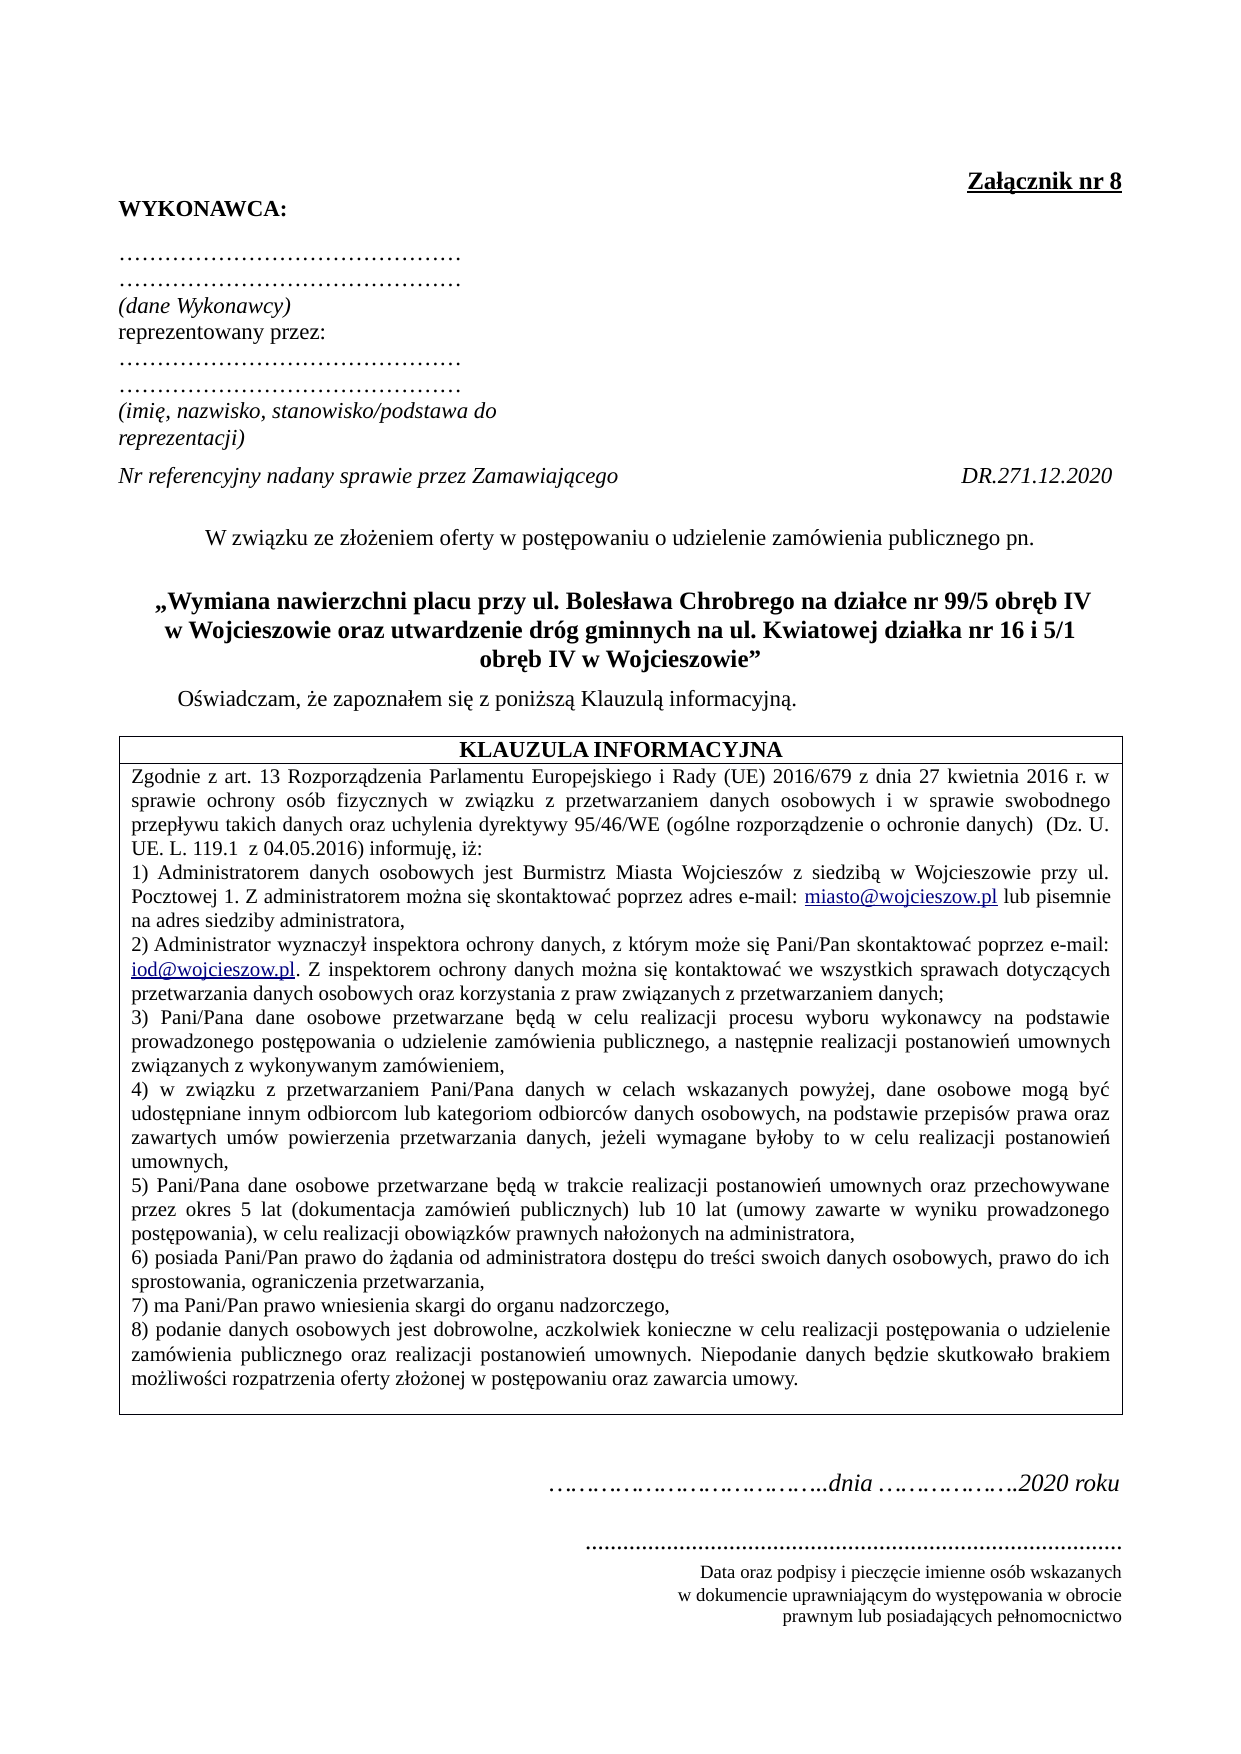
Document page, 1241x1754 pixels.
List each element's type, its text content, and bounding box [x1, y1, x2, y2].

text ...................................................................................... Data oraz podpisy i pieczęcie imienne osób wskazanych [487, 1526, 1122, 1583]
list „Wymiana nawierzchni placu przy ul. Bolesława Chrobrego na działce nr 99/5 obręb IV w Wojcieszowie oraz utwardzenie dróg gminnych na ul. Kwiatowej działka nr 16 i 5/1 obręb IV w Wojcieszowie” [118, 586, 1122, 673]
text Załącznik nr 8 [118, 166, 1122, 195]
text ……………………………………… [118, 265, 1122, 292]
subtitle W związku ze złożeniem oferty w postępowaniu o udzielenie zamówienia publicznego pn. [118, 524, 1122, 551]
text (imię, nazwisko, stanowisko/podstawa do [118, 397, 1122, 423]
text w dokumencie uprawniającym do występowania w obrocie [487, 1583, 1122, 1605]
text reprezentacji) [118, 423, 1122, 450]
text prawnym lub posiadających pełnomocnictwo [487, 1605, 1122, 1627]
table_header KLAUZULA INFORMACYJNA [120, 737, 1122, 763]
text reprezentowany przez: [118, 318, 1122, 344]
text ……………………………………… [118, 239, 1122, 265]
table_cell Zgodnie z art. 13 Rozporządzenia Parlamentu Europejskiego i Rady (UE) 2016/679 z dnia 27 kwietnia 2016 r. w sprawie ochrony osób fizycznych w związku z przetwarzaniem danych osobowych i w sprawie swobodnego przepływu takich danych oraz uchylenia dyrektywy 95/46/WE (ogólne rozporządzenie o ochronie danych) (Dz. U. UE. L. 119.1 z 04.05.2016) informuję, iż: 1) Administratorem danych osobowych jest Burmistrz Miasta Wojcieszów z siedzibą w Wojcieszowie przy ul. Pocztowej 1. Z administratorem można się skontaktować poprzez adres e-mail: miasto@wojcieszow.pl lub pisemnie na adres siedziby administratora, 2) Administrator wyznaczył inspektora ochrony danych, z którym może się Pani/Pan skontaktować poprzez e-mail: iod@wojcieszow.pl. Z inspektorem ochrony danych można się kontaktować we wszystkich sprawach dotyczących przetwarzania danych osobowych oraz korzystania z praw związanych z przetwarzaniem danych; 3) Pani/Pana dane osobowe przetwarzane będą w celu realizacji procesu wyboru wykonawcy na podstawie prowadzonego postępowania o udzielenie zamówienia publicznego, a następnie realizacji postanowień umownych związanych z wykonywanym zamówieniem, 4) w związku z przetwarzaniem Pani/Pana danych w celach wskazanych powyżej, dane osobowe mogą być udostępniane innym odbiorcom lub kategoriom odbiorców danych osobowych, na podstawie przepisów prawa oraz zawartych umów powierzenia przetwarzania danych, jeżeli wymagane byłoby to w celu realizacji postanowień umownych, 5) Pani/Pana dane osobowe przetwarzane będą w trakcie realizacji postanowień umownych oraz przechowywane przez okres 5 lat (dokumentacja zamówień publicznych) lub 10 lat (umowy zawarte w wyniku prowadzonego postępowania), w celu realizacji obowiązków prawnych nałożonych na administratora, 6) posiada Pani/Pan prawo do żądania od administratora dostępu do treści swoich danych osobowych, prawo do ich sprostowania, ograniczenia przetwarzania, 7) ma Pani/Pan prawo wniesienia skargi do organu nadzorczego, 8) podanie danych osobowych jest dobrowolne, aczkolwiek konieczne w celu realizacji postępowania o udzielenie zamówienia publicznego oraz realizacji postanowień umownych. Niepodanie danych będzie skutkowało brakiem możliwości rozpatrzenia oferty złożonej w postępowaniu oraz zawarcia umowy. [120, 764, 1122, 1414]
text Oświadczam, że zapoznałem się z poniższą Klauzulą informacyjną. [118, 685, 1122, 711]
text ……………………………………… [118, 371, 1122, 397]
text WYKONAWCA: [118, 195, 1122, 221]
text Nr referencyjny nadany sprawie przez Zamawiającego DR.271.12.2020 [118, 462, 1122, 489]
text (dane Wykonawcy) [118, 292, 1122, 318]
text ………………………………..dnia ……………….2020 roku [118, 1468, 1122, 1497]
text ……………………………………… [118, 344, 1122, 371]
